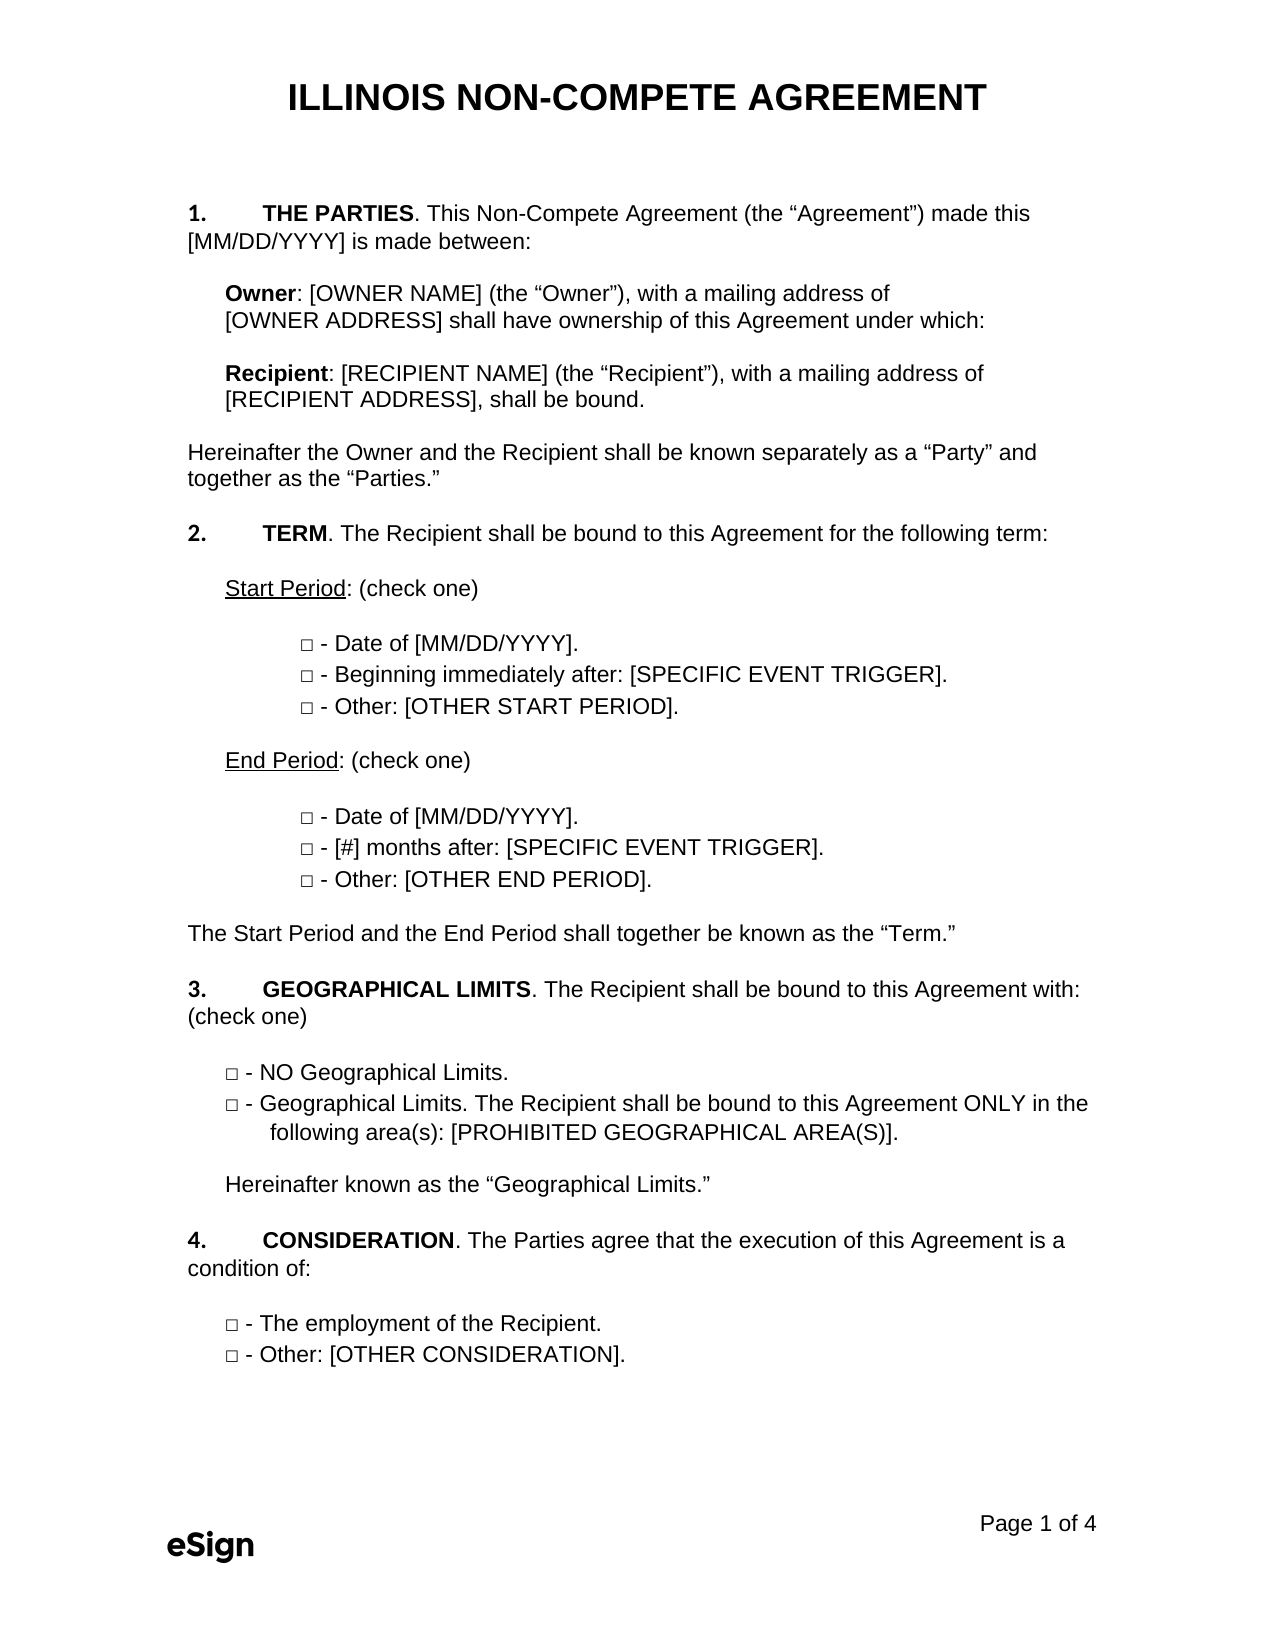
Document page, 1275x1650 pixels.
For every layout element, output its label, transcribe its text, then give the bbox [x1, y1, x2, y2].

list GEOGRAPHICAL LIMITS. The Recipient shall be bound to this Agreement with: [187, 973, 1125, 1003]
list [RECIPIENT ADDRESS], shall be bound. [225, 386, 1125, 412]
text ☐ - Other: [OTHER END PERIOD]. [300, 862, 1125, 894]
list Hereinafter the Owner and the Recipient shall be known separately as a “Party” and together as the “Parties.” [187, 438, 1125, 491]
list Start Period: (check one) [225, 574, 1125, 601]
text ☐ - [#] months after: [SPECIFIC EVENT TRIGGER]. [300, 831, 1125, 862]
text End Period: (check one) [225, 747, 1125, 774]
text ☐ - Date of [MM/DD/YYYY]. [300, 800, 1125, 831]
list Recipient: [RECIPIENT NAME] (the “Recipient”), with a mailing address of [225, 359, 1125, 386]
text ☐ - The employment of the Recipient. [225, 1307, 1125, 1338]
text ☐ - Beginning immediately after: [SPECIFIC EVENT TRIGGER]. [300, 658, 1125, 690]
list CONSIDERATION. The Parties agree that the execution of this Agreement is a condition of: [187, 1224, 1125, 1281]
text ☐ - Other: [OTHER START PERIOD]. [300, 690, 1125, 721]
text following area(s): [PROHIBITED GEOGRAPHICAL AREA(S)]. [270, 1118, 1125, 1145]
list TERM. The Recipient shall be bound to this Agreement for the following term: [187, 518, 1125, 548]
text The Start Period and the End Period shall together be known as the “Term.” [187, 920, 1125, 946]
text Hereinafter known as the “Geographical Limits.” [225, 1171, 1125, 1198]
list THE PARTIES. This Non-Compete Agreement (the “Agreement”) made this [MM/DD/YYYY] is made between: [187, 197, 1125, 254]
text ☐ - Geographical Limits. The Recipient shall be bound to this Agreement ONLY in the [225, 1087, 1125, 1118]
text ILLINOIS NON-COMPETE AGREEMENT [150, 75, 1125, 118]
text ☐ - NO Geographical Limits. [225, 1056, 1125, 1087]
list Owner: [OWNER NAME] (the “Owner”), with a mailing address of [225, 280, 1125, 307]
text ☐ - Other: [OTHER CONSIDERATION]. [225, 1338, 1125, 1370]
list [OWNER ADDRESS] shall have ownership of this Agreement under which: [225, 307, 1125, 333]
list (check one) [187, 1003, 1125, 1030]
text ☐ - Date of [MM/DD/YYYY]. [300, 627, 1125, 658]
